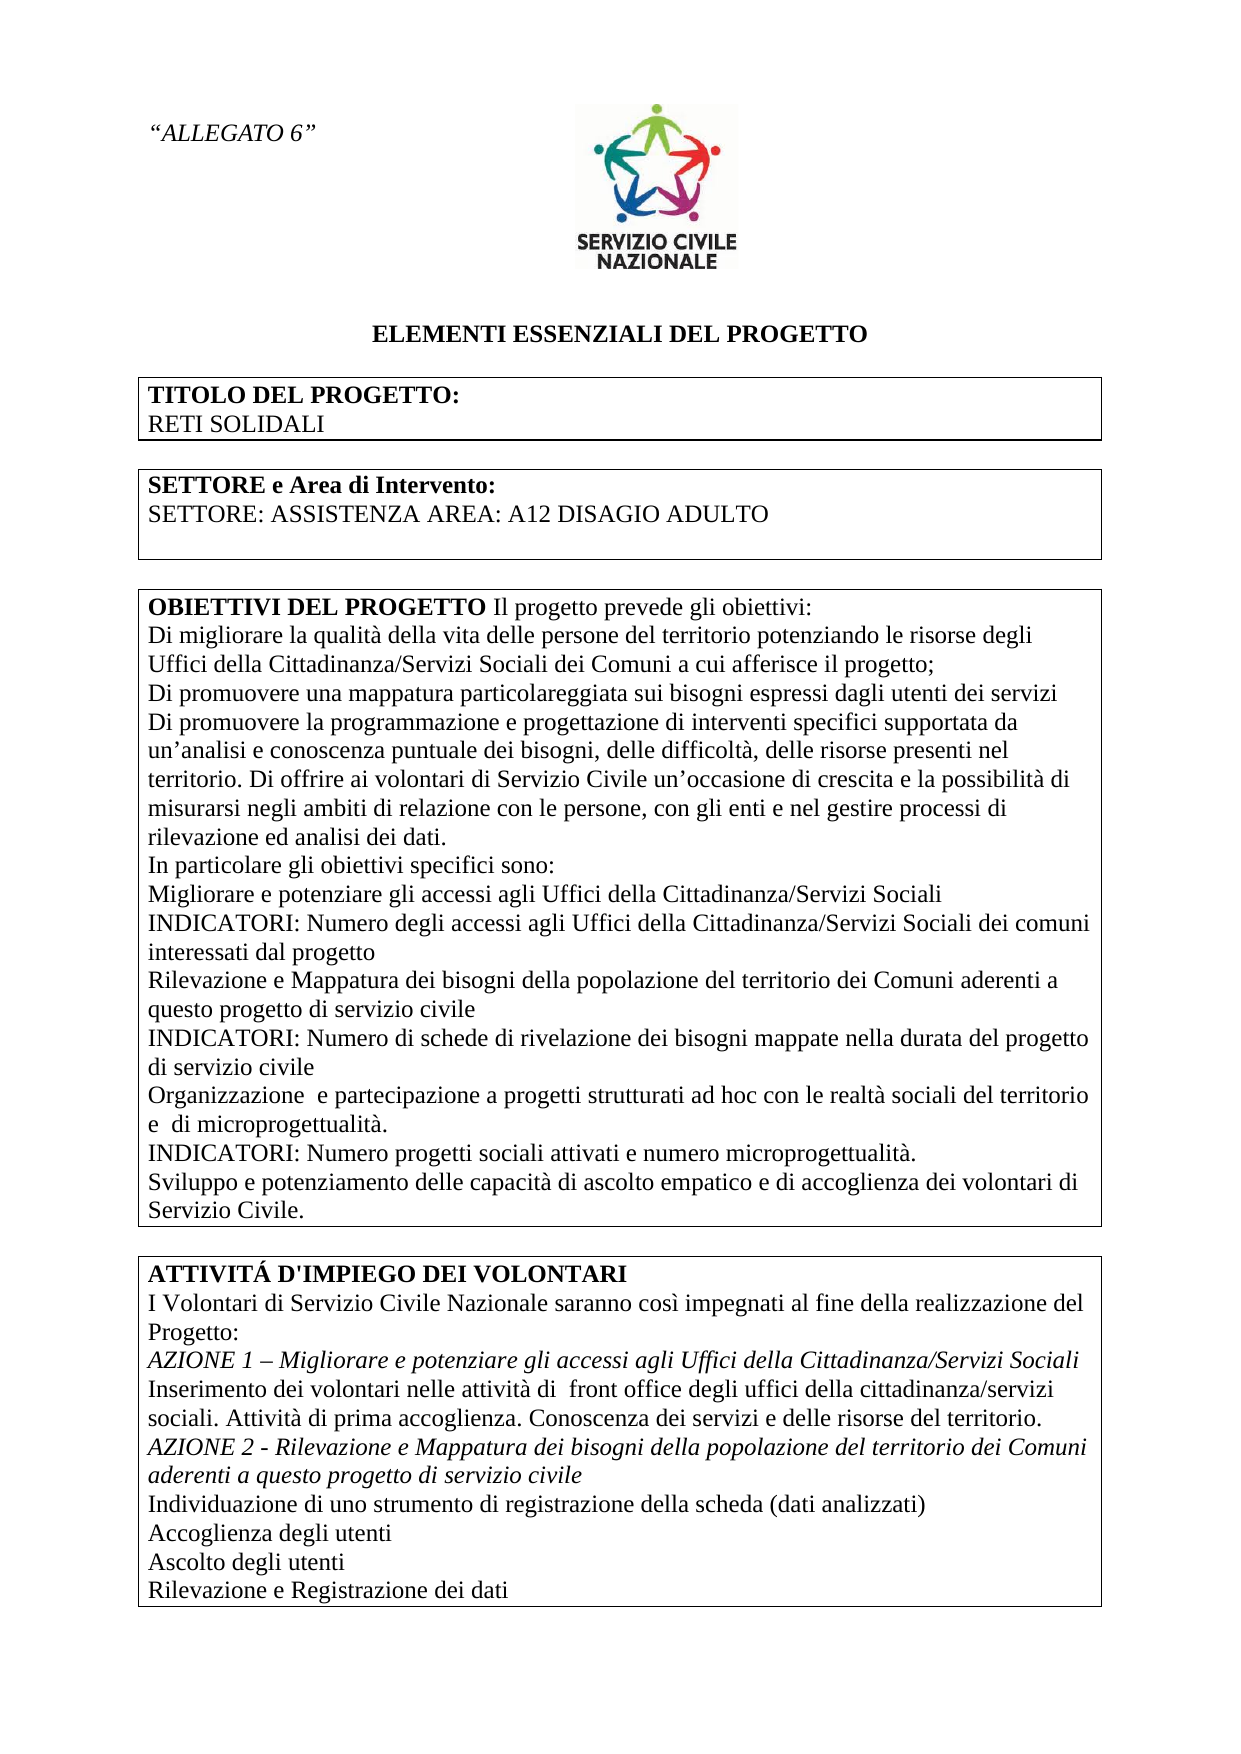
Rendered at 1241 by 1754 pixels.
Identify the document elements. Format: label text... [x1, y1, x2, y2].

text Ascolto degli utenti [148, 1547, 1092, 1572]
text RETI SOLIDALI [139, 406, 1101, 439]
text SETTORE e Area di Intervento: [139, 470, 1101, 499]
text INDICATORI: Numero progetti sociali attivati e numero microprogettualità. [148, 1138, 1092, 1163]
text Di promuovere la programmazione e progettazione di interventi specifici supportata da un’analisi e conoscenza puntuale dei bisogni, delle difficoltà, delle risorse presenti nel territorio. Di offrire ai volontari di Servizio Civile un’occasione di crescita e la possibilità di misurarsi negli ambiti di relazione con le persone, con gli enti e nel gestire processi di rilevazione ed analisi dei dati. [148, 707, 1092, 850]
text In particolare gli obiettivi specifici sono: [148, 850, 1092, 879]
text INDICATORI: Numero di schede di rivelazione dei bisogni mappate nella durata del progetto di servizio civile [148, 1023, 1092, 1080]
text SETTORE: ASSISTENZA AREA: A12 DISAGIO ADULTO [148, 499, 1092, 528]
text Organizzazione e partecipazione a progetti strutturati ad hoc con le realtà sociali del territorio e di microprogettualità. [148, 1080, 1092, 1138]
picture [575, 104, 739, 269]
text Sviluppo e potenziamento delle capacità di ascolto empatico e di accoglienza dei volontari di Servizio Civile. [139, 1163, 1101, 1226]
text I Volontari di Servizio Civile Nazionale saranno così impegnati al fine della realizzazione del Progetto: [148, 1288, 1092, 1345]
text TITOLO DEL PROGETTO: [139, 378, 1101, 406]
text ELEMENTI ESSENZIALI DEL PROGETTO [148, 319, 1092, 348]
text [739, 118, 1092, 147]
text “ALLEGATO 6” [148, 118, 575, 147]
text Migliorare e potenziare gli accessi agli Uffici della Cittadinanza/Servizi Sociali INDICATORI: Numero degli accessi agli Uffici della Cittadinanza/Servizi Sociali dei comuni interessati dal progetto [148, 879, 1092, 965]
text Rilevazione e Mappatura dei bisogni della popolazione del territorio dei Comuni aderenti a questo progetto di servizio civile [148, 965, 1092, 1023]
text Di migliorare la qualità della vita delle persone del territorio potenziando le risorse degli Uffici della Cittadinanza/Servizi Sociali dei Comuni a cui afferisce il progetto; [148, 620, 1092, 678]
text Accoglienza degli utenti [148, 1518, 1092, 1547]
text AZIONE 1 – Migliorare e potenziare gli accessi agli Uffici della Cittadinanza/Servizi Sociali Inserimento dei volontari nelle attività di front office degli uffici della cittadinanza/servizi sociali. Attività di prima accoglienza. Conoscenza dei servizi e delle risorse del territorio. AZIONE 2 - Rilevazione e Mappatura dei bisogni della popolazione del territorio dei Comuni aderenti a questo progetto di servizio civile [148, 1345, 1092, 1489]
text ATTIVITÁ D'IMPIEGO DEI VOLONTARI [139, 1257, 1101, 1288]
text Rilevazione e Registrazione dei dati [139, 1572, 1101, 1606]
text Individuazione di uno strumento di registrazione della scheda (dati analizzati) [148, 1489, 1092, 1518]
text Di promuovere una mappatura particolareggiata sui bisogni espressi dagli utenti dei servizi [148, 678, 1092, 707]
text OBIETTIVI DEL PROGETTO Il progetto prevede gli obiettivi: [139, 590, 1101, 620]
